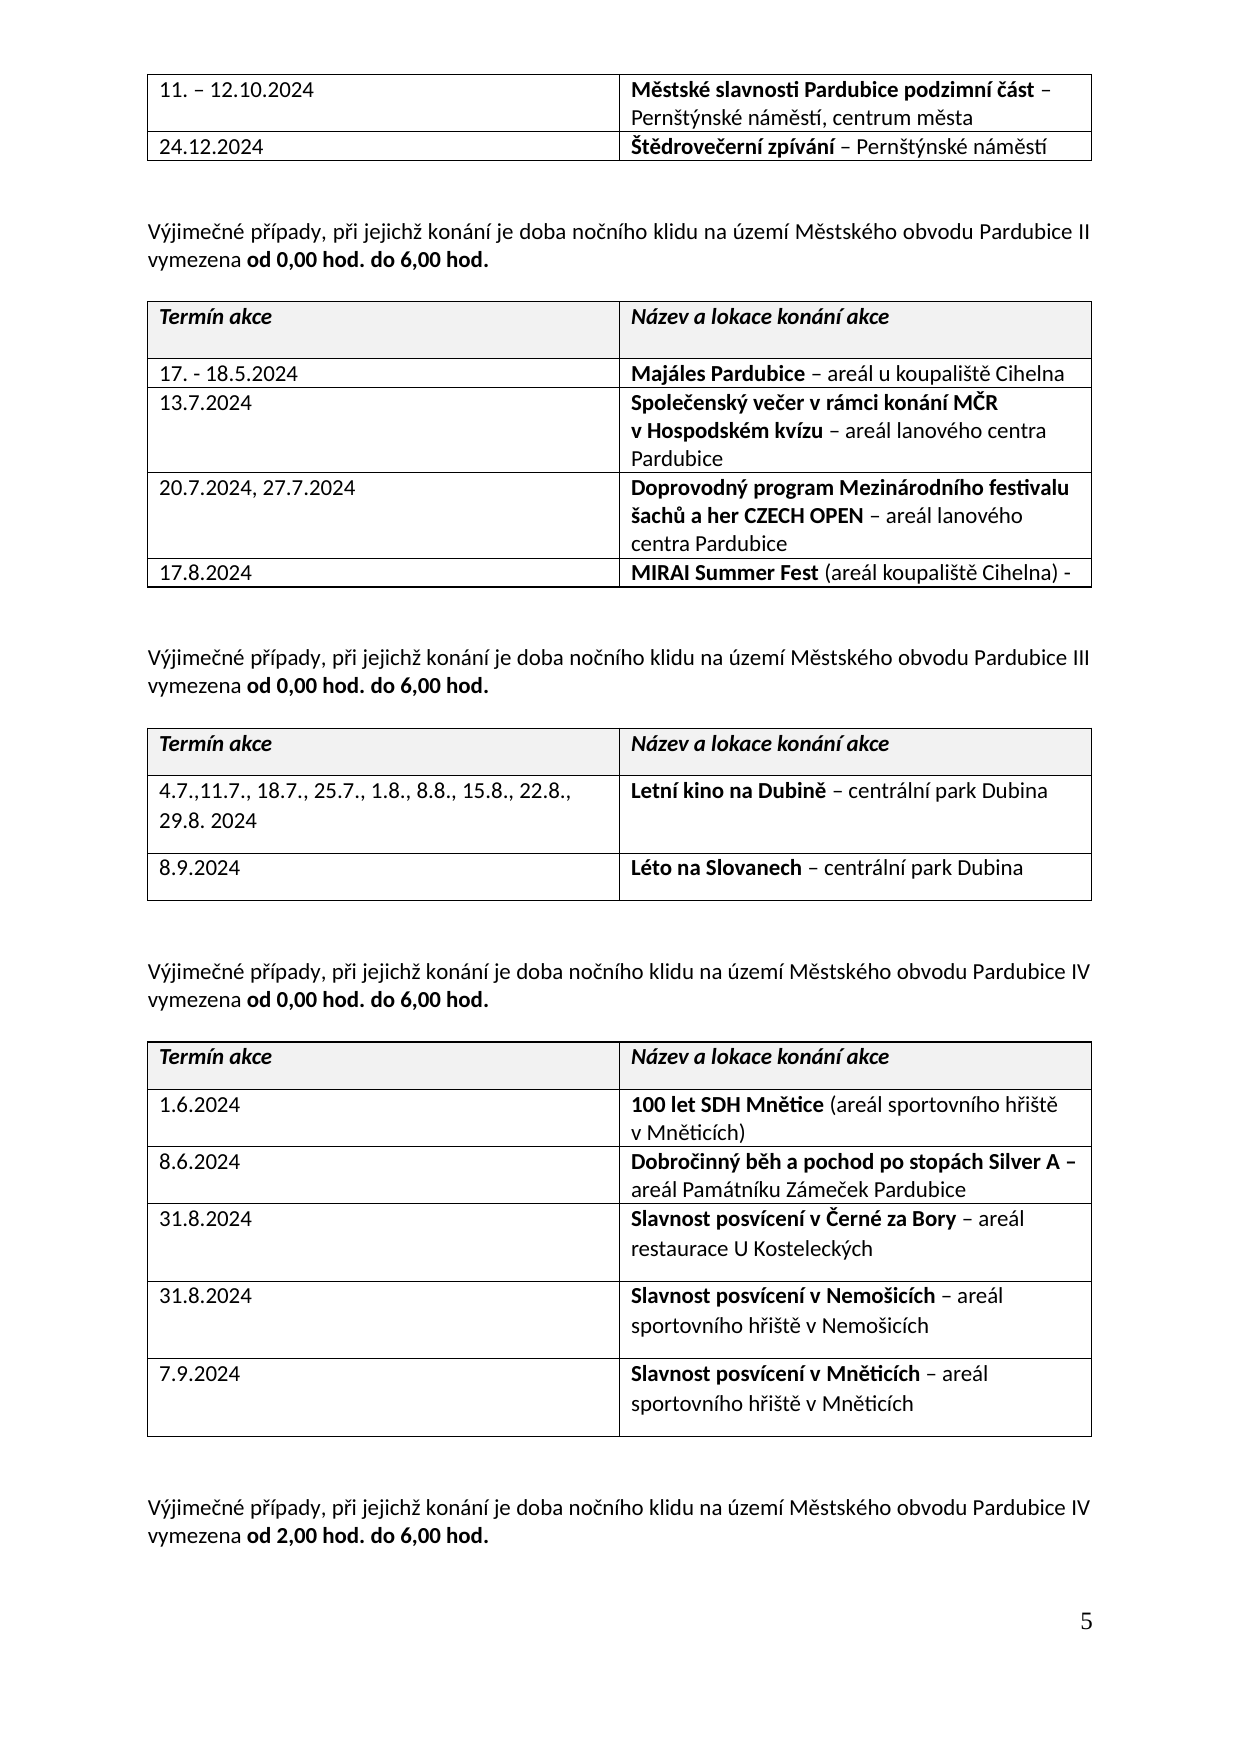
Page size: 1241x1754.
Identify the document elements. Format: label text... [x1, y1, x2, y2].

table_header Název a lokace konání akce [620, 729, 1091, 775]
table_cell Letní kino na Dubině – centrální park Dubina [620, 776, 1091, 852]
table_cell 11. – 12.10.2024 [148, 75, 619, 131]
table_header Termín akce [148, 729, 619, 775]
table_header Název a lokace konání akce [620, 1043, 1091, 1089]
table_cell MIRAI Summer Fest (areál koupaliště Cihelna) - [620, 559, 1091, 586]
table_cell 8.9.2024 [148, 854, 619, 900]
table_cell 7.9.2024 [148, 1359, 619, 1436]
table_cell Městské slavnosti Pardubice podzimní část – Pernštýnské náměstí, centrum města [620, 75, 1091, 131]
text Výjimečné případy, při jejichž konání je doba nočního klidu na území Městského obvodu Pardubice IV vymezena od 0,00 hod. do 6,00 hod. [148, 957, 1093, 1013]
table_cell 17.8.2024 [148, 559, 619, 586]
table_cell Slavnost posvícení v Nemošicích – areál sportovního hřiště v Nemošicích [620, 1282, 1091, 1358]
text Výjimečné případy, při jejichž konání je doba nočního klidu na území Městského obvodu Pardubice IV vymezena od 2,00 hod. do 6,00 hod. [148, 1493, 1093, 1549]
table_cell 31.8.2024 [148, 1282, 619, 1358]
table_cell 24.12.2024 [148, 132, 619, 160]
table_cell 4.7.,11.7., 18.7., 25.7., 1.8., 8.8., 15.8., 22.8., 29.8. 2024 [148, 776, 619, 852]
table_cell Společenský večer v rámci konání MČR v Hospodském kvízu – areál lanového centra Pardubice [620, 388, 1091, 472]
table_cell 8.6.2024 [148, 1147, 619, 1203]
table_cell Majáles Pardubice – areál u koupaliště Cihelna [620, 359, 1091, 387]
table_cell Doprovodný program Mezinárodního festivalu šachů a her CZECH OPEN – areál lanového centra Pardubice [620, 473, 1091, 557]
text Výjimečné případy, při jejichž konání je doba nočního klidu na území Městského obvodu Pardubice II vymezena od 0,00 hod. do 6,00 hod. [148, 217, 1093, 273]
table_cell Dobročinný běh a pochod po stopách Silver A – areál Památníku Zámeček Pardubice [620, 1147, 1091, 1203]
table_header Název a lokace konání akce [620, 302, 1091, 358]
table_cell 31.8.2024 [148, 1204, 619, 1281]
table_cell Léto na Slovanech – centrální park Dubina [620, 854, 1091, 900]
table_cell 100 let SDH Mnětice (areál sportovního hřiště v Mněticích) [620, 1090, 1091, 1146]
table_cell Štědrovečerní zpívání – Pernštýnské náměstí [620, 132, 1091, 160]
table_cell 1.6.2024 [148, 1090, 619, 1146]
table_cell Slavnost posvícení v Mněticích – areál sportovního hřiště v Mněticích [620, 1359, 1091, 1436]
table_cell 13.7.2024 [148, 388, 619, 472]
table_header Termín akce [148, 302, 619, 358]
table_header Termín akce [148, 1043, 619, 1089]
text Výjimečné případy, při jejichž konání je doba nočního klidu na území Městského obvodu Pardubice III vymezena od 0,00 hod. do 6,00 hod. [148, 643, 1093, 699]
table_cell Slavnost posvícení v Černé za Bory – areál restaurace U Kosteleckých [620, 1204, 1091, 1281]
table_cell 20.7.2024, 27.7.2024 [148, 473, 619, 557]
table_cell 17. - 18.5.2024 [148, 359, 619, 387]
